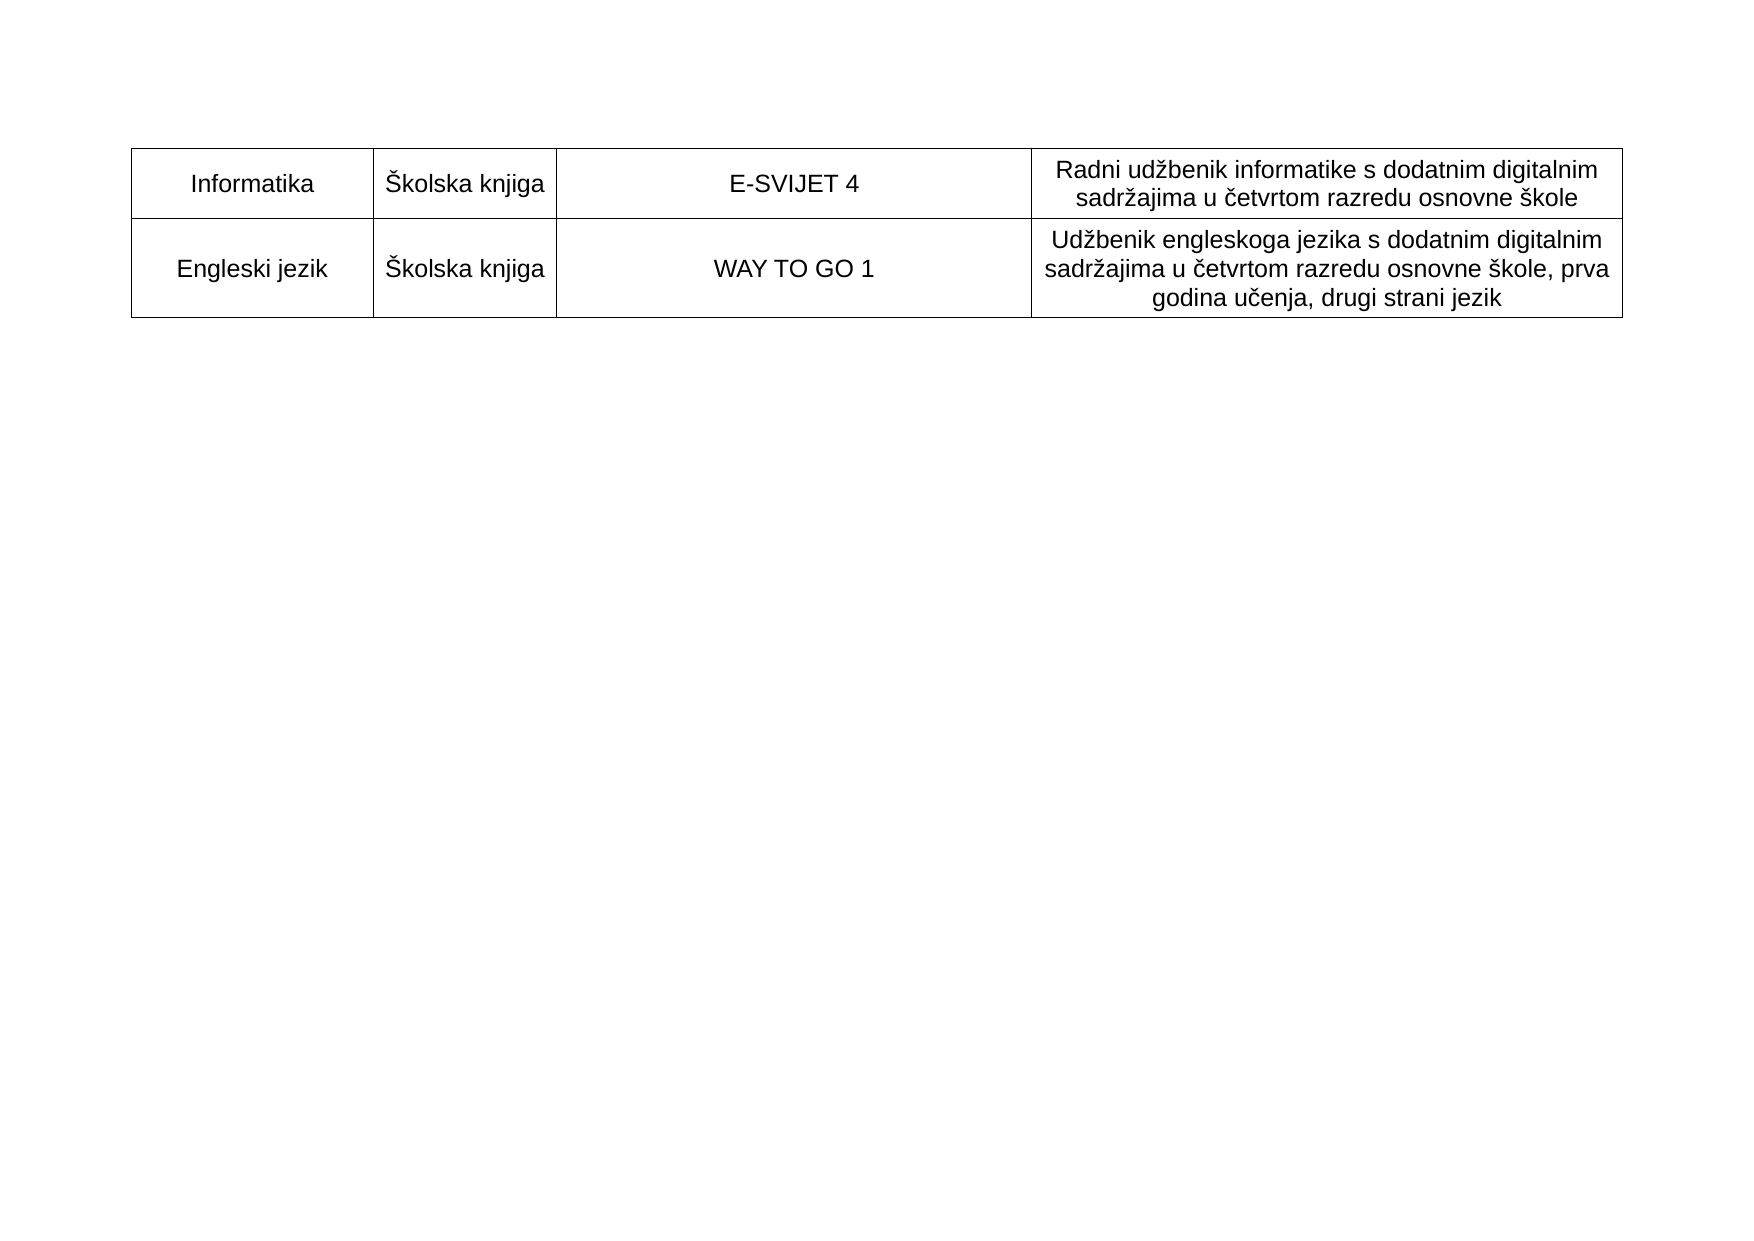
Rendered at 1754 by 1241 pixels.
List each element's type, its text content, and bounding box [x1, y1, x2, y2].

table_cell Informatika [132, 149, 373, 218]
table_cell Školska knjiga [374, 149, 556, 218]
table_cell E-SVIJET 4 [557, 149, 1031, 218]
table_cell Radni udžbenik informatike s dodatnim digitalnim sadržajima u četvrtom razredu osnovne škole [1032, 149, 1622, 218]
table_cell WAY TO GO 1 [557, 219, 1031, 317]
table_cell Udžbenik engleskoga jezika s dodatnim digitalnim sadržajima u četvrtom razredu osnovne škole, prva godina učenja, drugi strani jezik [1032, 219, 1622, 317]
table_cell Školska knjiga [374, 219, 556, 317]
table_cell Engleski jezik [132, 219, 373, 317]
